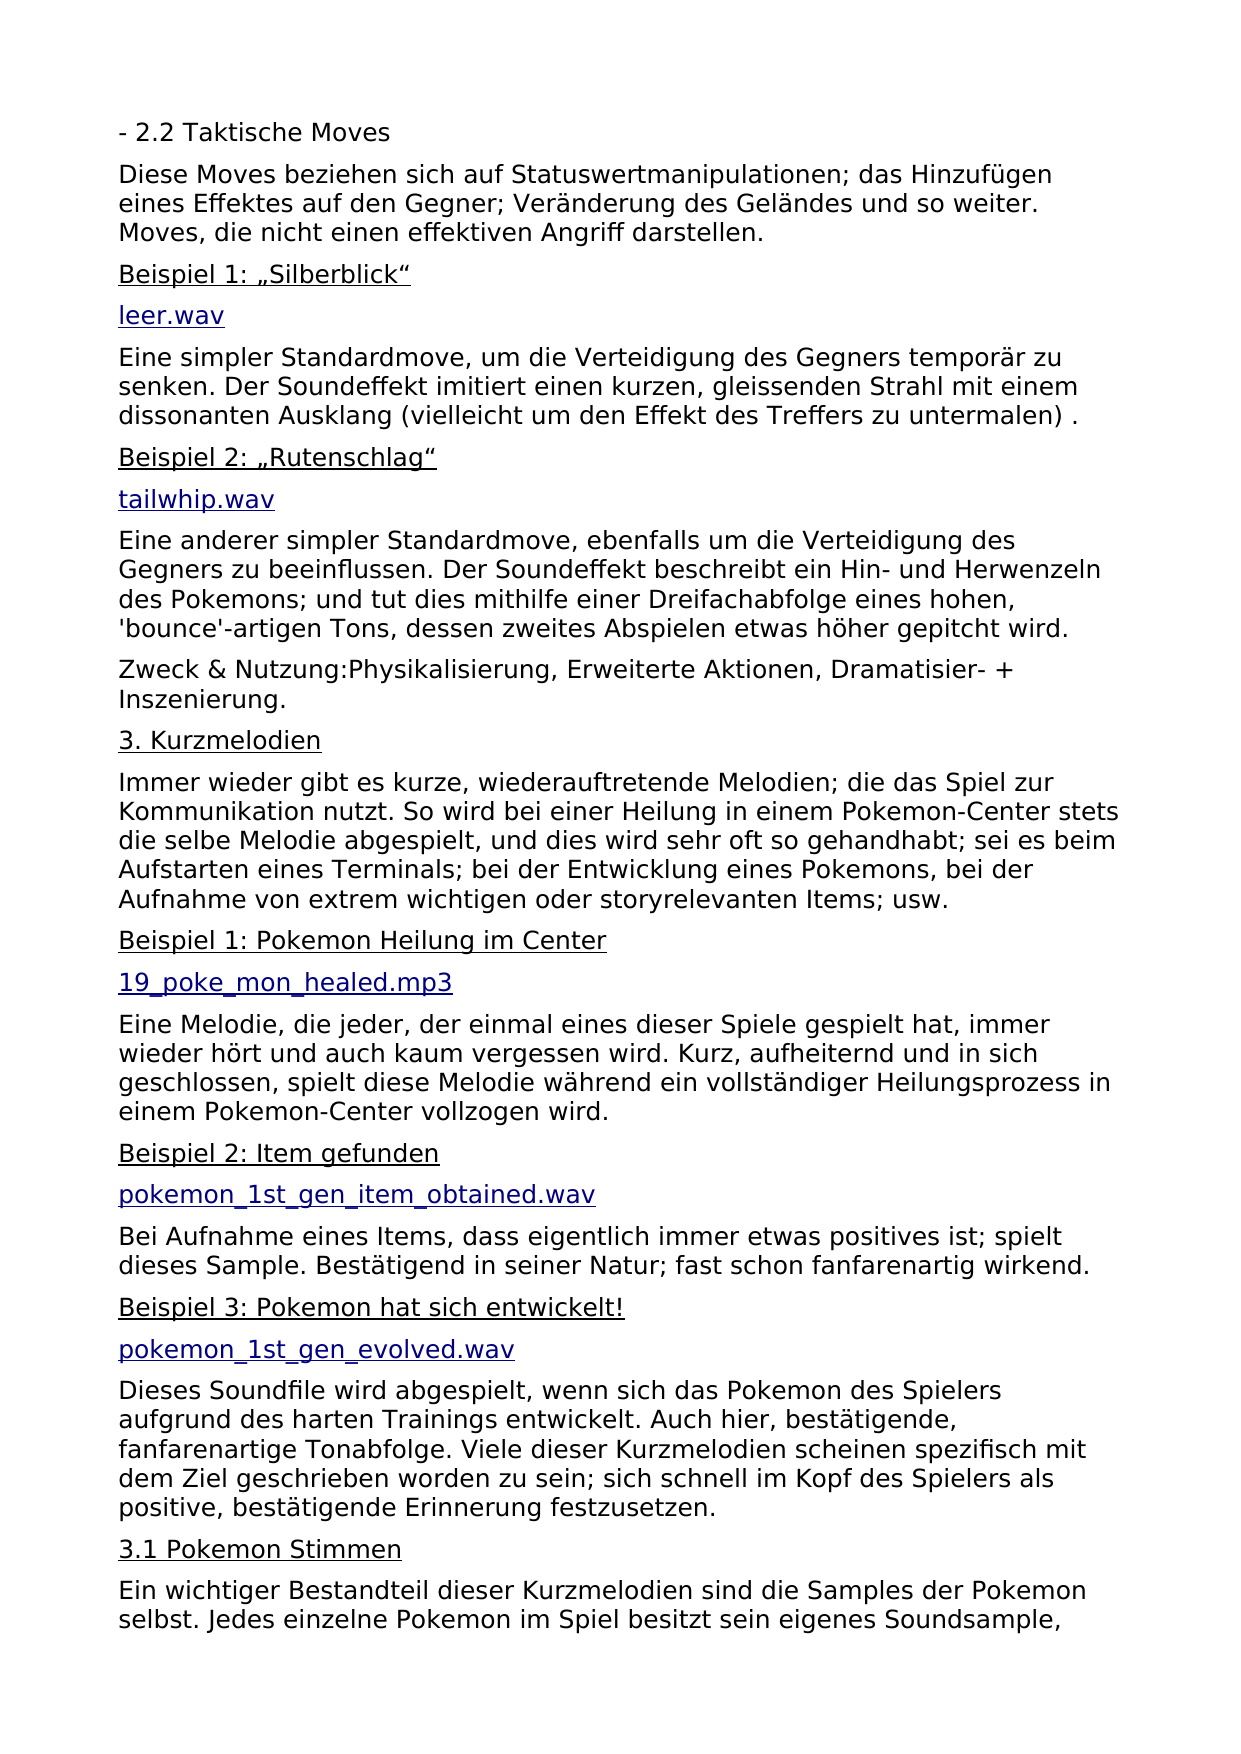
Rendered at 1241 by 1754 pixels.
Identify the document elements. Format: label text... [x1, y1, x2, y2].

text Beispiel 2: „Rutenschlag“ [118, 443, 1122, 472]
text Eine anderer simpler Standardmove, ebenfalls um die Verteidigung des Gegners zu beeinflussen. Der Soundeffekt beschreibt ein Hin- und Herwenzeln des Pokemons; und tut dies mithilfe einer Dreifachabfolge eines hohen, 'bounce'-artigen Tons, dessen zweites Abspielen etwas höher gepitcht wird. [118, 526, 1122, 643]
text Eine Melodie, die jeder, der einmal eines dieser Spiele gespielt hat, immer wieder hört und auch kaum vergessen wird. Kurz, aufheiternd und in sich geschlossen, spielt diese Melodie während ein vollständiger Heilungsprozess in einem Pokemon-Center vollzogen wird. [118, 1010, 1122, 1126]
text 19_poke_mon_healed.mp3 [118, 968, 1122, 997]
text Ein wichtiger Bestandteil dieser Kurzmelodien sind die Samples der Pokemon selbst. Jedes einzelne Pokemon im Spiel besitzt sein eigenes Soundsample, [118, 1576, 1122, 1635]
text pokemon_1st_gen_evolved.wav [118, 1335, 1122, 1364]
text Immer wieder gibt es kurze, wiederauftretende Melodien; die das Spiel zur Kommunikation nutzt. So wird bei einer Heilung in einem Pokemon-Center stets die selbe Melodie abgespielt, und dies wird sehr oft so gehandhabt; sei es beim Aufstarten eines Terminals; bei der Entwicklung eines Pokemons, bei der Aufnahme von extrem wichtigen oder storyrelevanten Items; usw. [118, 768, 1122, 914]
text 3. Kurzmelodien [118, 726, 1122, 756]
text Eine simpler Standardmove, um die Verteidigung des Gegners temporär zu senken. Der Soundeffekt imitiert einen kurzen, gleissenden Strahl mit einem dissonanten Ausklang (vielleicht um den Effekt des Treffers zu untermalen) . [118, 343, 1122, 431]
text Bei Aufnahme eines Items, dass eigentlich immer etwas positives ist; spielt dieses Sample. Bestätigend in seiner Natur; fast schon fanfarenartig wirkend. [118, 1222, 1122, 1281]
text Dieses Soundfile wird abgespielt, wenn sich das Pokemon des Spielers aufgrund des harten Trainings entwickelt. Auch hier, bestätigende, fanfarenartige Tonabfolge. Viele dieser Kurzmelodien scheinen spezifisch mit dem Ziel geschrieben worden zu sein; sich schnell im Kopf des Spielers als positive, bestätigende Erinnerung festzusetzen. [118, 1376, 1122, 1522]
text 3.1 Pokemon Stimmen [118, 1535, 1122, 1564]
text Zweck & Nutzung:Physikalisierung, Erweiterte Aktionen, Dramatisier- + Inszenierung. [118, 656, 1122, 714]
text Beispiel 3: Pokemon hat sich entwickelt! [118, 1293, 1122, 1322]
text Beispiel 1: Pokemon Heilung im Center [118, 926, 1122, 956]
text leer.wav [118, 301, 1122, 331]
text Diese Moves beziehen sich auf Statuswertmanipulationen; das Hinzufügen eines Effektes auf den Gegner; Veränderung des Geländes und so weiter. Moves, die nicht einen effektiven Angriff darstellen. [118, 160, 1122, 247]
text pokemon_1st_gen_item_obtained.wav [118, 1181, 1122, 1210]
text Beispiel 1: „Silberblick“ [118, 260, 1122, 289]
text tailwhip.wav [118, 485, 1122, 514]
text Beispiel 2: Item gefunden [118, 1139, 1122, 1168]
text - 2.2 Taktische Moves [118, 118, 1122, 147]
